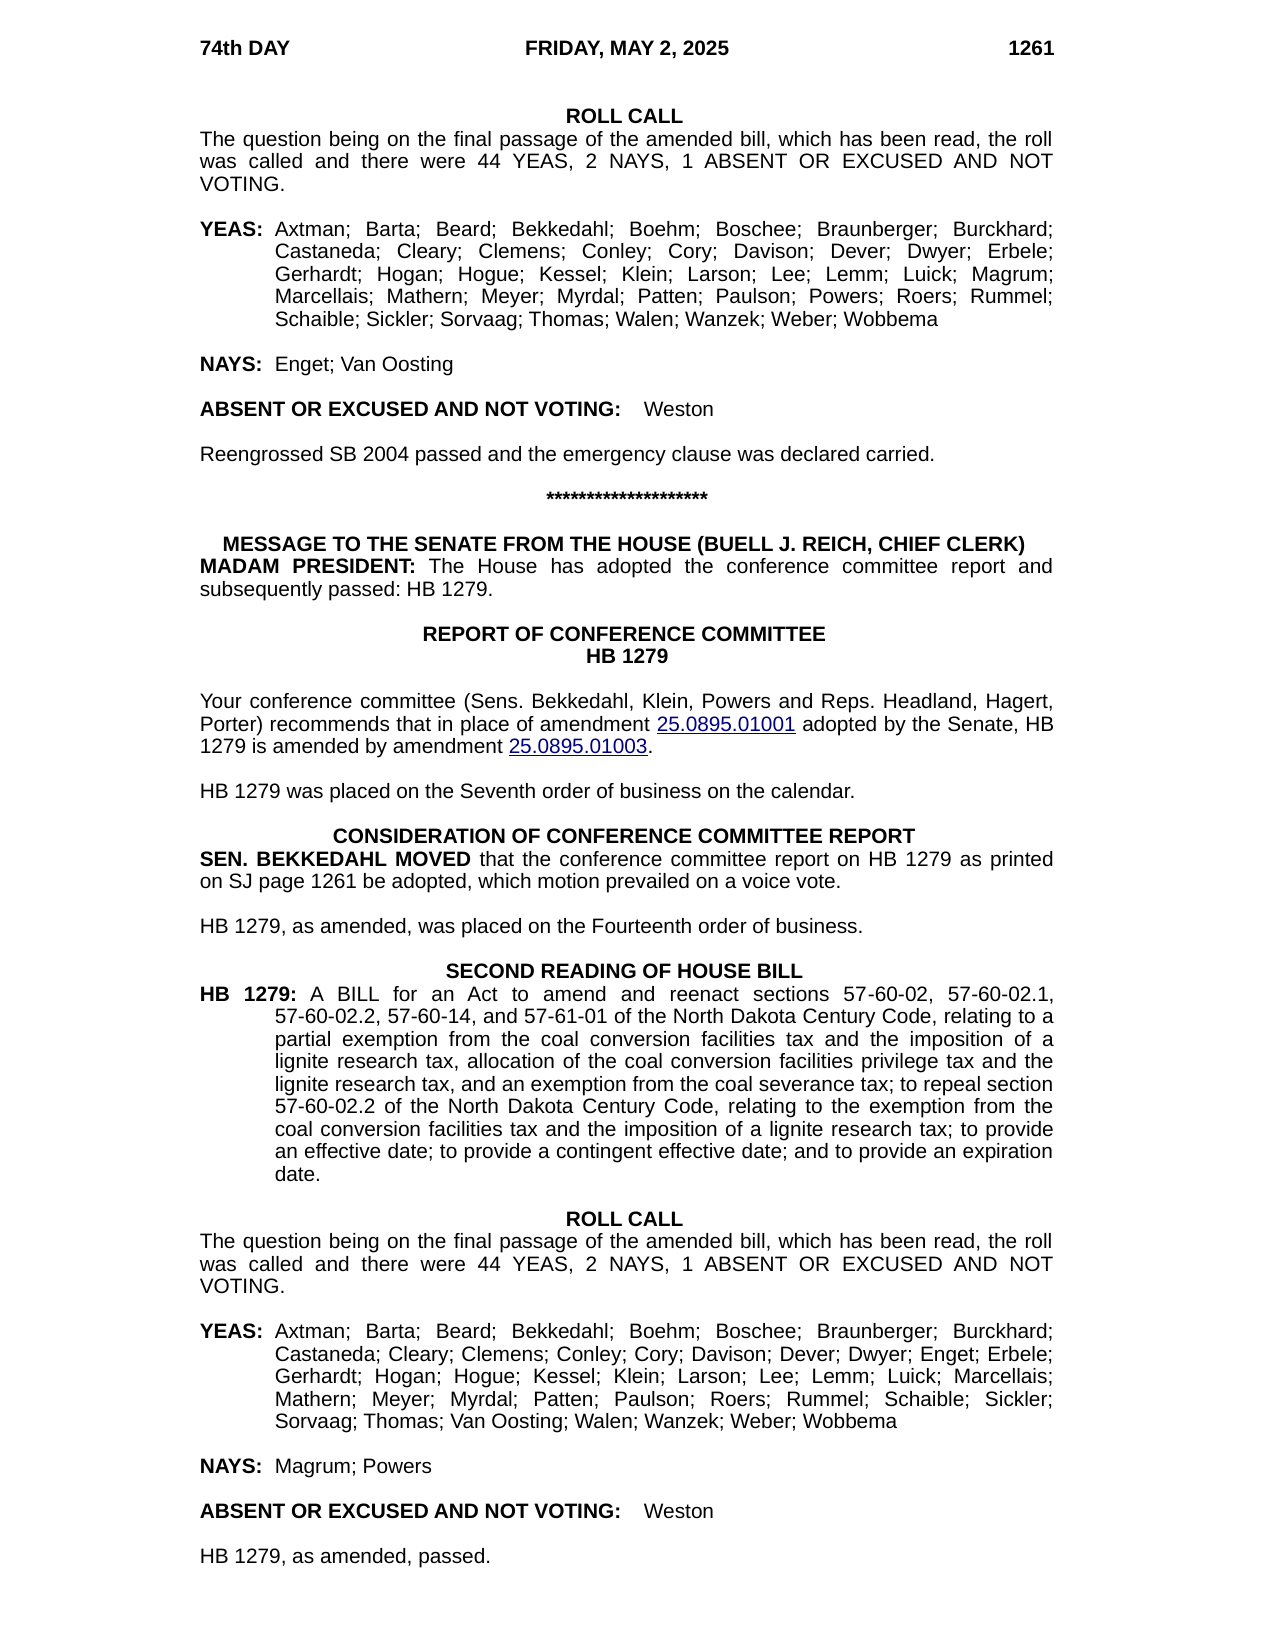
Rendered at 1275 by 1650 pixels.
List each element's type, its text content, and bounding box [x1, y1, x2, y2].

title ABSENT OR EXCUSED AND NOT VOTING: Weston [199, 398, 1054, 421]
subtitle Page 1261 [9, 9, 109, 57]
text HB 1279, as amended, was placed on the Fourteenth order of business. [199, 916, 1054, 938]
text ROLL CALL [199, 1208, 1054, 1231]
text Reengrossed SB 2004 passed and the emergency clause was declared carried. [199, 443, 1054, 466]
title HB 1279: A BILL for an Act to amend and reenact sections 57‑60‑02, 57‑60‑02.1, 57‑60‑02.2, 57‑60‑14, and 57‑61‑01 of the North Dakota Century Code, relating to a partial exemption from the coal conversion facilities tax and the imposition of a lignite research tax, allocation of the coal conversion facilities privilege tax and the lignite research tax, and an exemption from the coal severance tax; to repeal section 57‑60‑02.2 of the North Dakota Century Code, relating to the exemption from the coal conversion facilities tax and the imposition of a lignite research tax; to provide an effective date; to provide a contingent effective date; and to provide an expiration date. [199, 983, 1054, 1186]
text [0, 0, 118, 66]
text HB 1279 was placed on the Seventh order of business on the calendar. [199, 781, 1054, 803]
text MADAM PRESIDENT: The House has adopted the conference committee report and subsequently passed: HB 1279. [199, 556, 1054, 601]
title YEAS: Axtman; Barta; Beard; Bekkedahl; Boehm; Boschee; Braunberger; Burckhard; Castaneda; Cleary; Clemens; Conley; Cory; Davison; Dever; Dwyer; Erbele; Gerhardt; Hogan; Hogue; Kessel; Klein; Larson; Lee; Lemm; Luick; Magrum; Marcellais; Mathern; Meyer; Myrdal; Patten; Paulson; Powers; Roers; Rummel; Schaible; Sickler; Sorvaag; Thomas; Walen; Wanzek; Weber; Wobbema [199, 218, 1054, 331]
text MESSAGE TO THE SENATE FROM THE HOUSE (BUELL J. REICH, CHIEF CLERK) [199, 533, 1054, 556]
title YEAS: Axtman; Barta; Beard; Bekkedahl; Boehm; Boschee; Braunberger; Burckhard; Castaneda; Cleary; Clemens; Conley; Cory; Davison; Dever; Dwyer; Enget; Erbele; Gerhardt; Hogan; Hogue; Kessel; Klein; Larson; Lee; Lemm; Luick; Marcellais; Mathern; Meyer; Myrdal; Patten; Paulson; Roers; Rummel; Schaible; Sickler; Sorvaag; Thomas; Van Oosting; Walen; Wanzek; Weber; Wobbema [199, 1321, 1054, 1433]
text SECOND READING OF HOUSE BILL [199, 961, 1054, 983]
text SEN. BEKKEDAHL MOVED that the conference committee report on HB 1279 as printed on SJ page 1261 be adopted, which motion prevailed on a voice vote. [199, 848, 1054, 893]
text Your conference committee (Sens. Bekkedahl, Klein, Powers and Reps. Headland, Hagert, Porter) recommends that in place of amendment 25.0895.01001 adopted by the Senate, HB 1279 is amended by amendment 25.0895.01003. [199, 691, 1054, 758]
title NAYS: Enget; Van Oosting [199, 353, 1054, 376]
text The question being on the final passage of the amended bill, which has been read, the roll was called and there were 44 YEAS, 2 NAYS, 1 ABSENT OR EXCUSED AND NOT VOTING. [199, 128, 1054, 196]
text The question being on the final passage of the amended bill, which has been read, the roll was called and there were 44 YEAS, 2 NAYS, 1 ABSENT OR EXCUSED AND NOT VOTING. [199, 1231, 1054, 1298]
title NAYS: Magrum; Powers [199, 1456, 1054, 1478]
text ROLL CALL [199, 106, 1054, 128]
text CONSIDERATION OF CONFERENCE COMMITTEE REPORT [199, 826, 1054, 848]
text ******************** [199, 488, 1054, 511]
text REPORT OF CONFERENCE COMMITTEE HB 1279 [199, 623, 1054, 668]
title ABSENT OR EXCUSED AND NOT VOTING: Weston [199, 1501, 1054, 1523]
text HB 1279, as amended, passed. [199, 1546, 1054, 1568]
